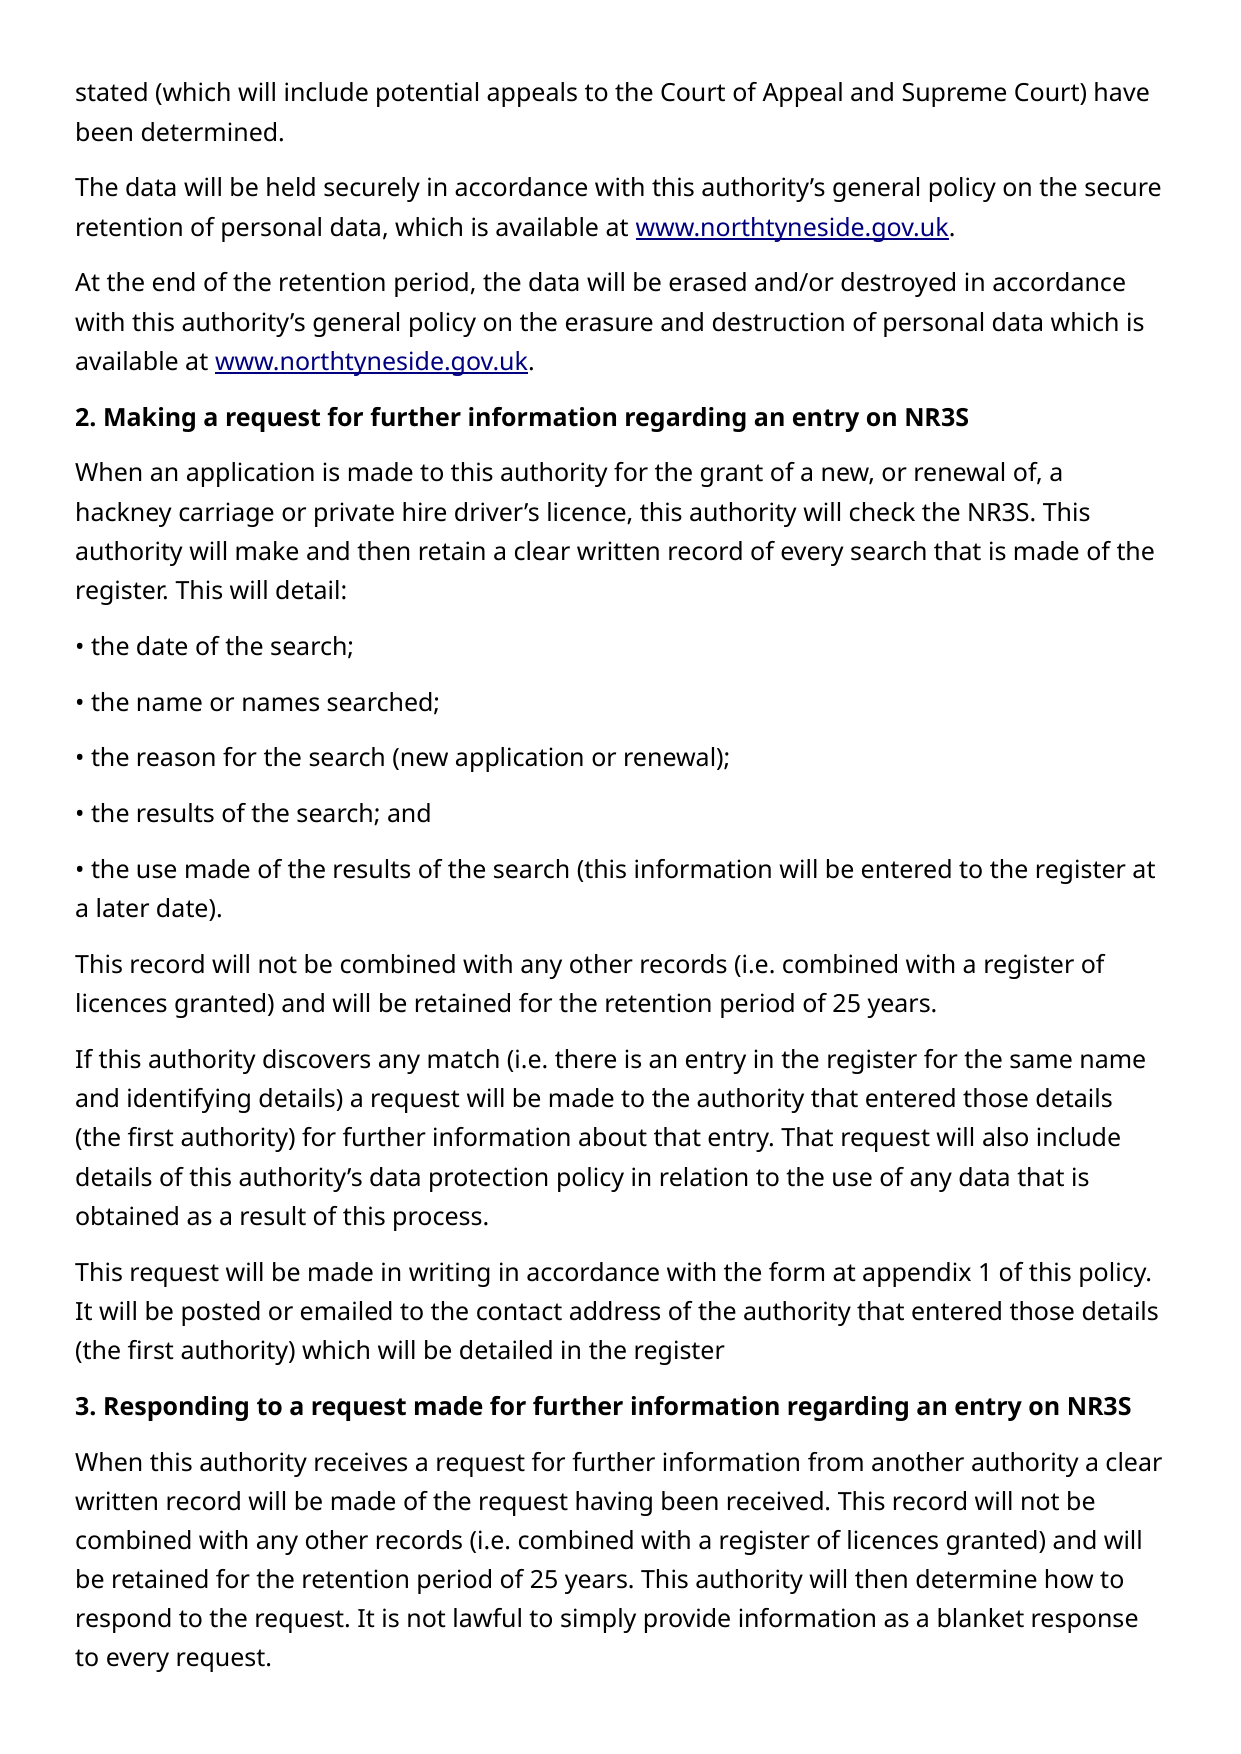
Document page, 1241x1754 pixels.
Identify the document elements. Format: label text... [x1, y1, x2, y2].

text This request will be made in writing in accordance with the form at appendix 1 of this policy. It will be posted or emailed to the contact address of the authority that entered those details (the first authority) which will be detailed in the register [75, 1254, 1165, 1367]
text When an application is made to this authority for the grant of a new, or renewal of, a hackney carriage or private hire driver’s licence, this authority will check the NR3S. This authority will make and then retain a clear written record of every search that is made of the register. This will detail: [75, 455, 1165, 607]
text • the results of the search; and [75, 796, 1165, 830]
text • the date of the search; [75, 628, 1165, 662]
text stated (which will include potential appeals to the Court of Appeal and Supreme Court) have been determined. [75, 75, 1165, 148]
text This record will not be combined with any other records (i.e. combined with a register of licences granted) and will be retained for the retention period of 25 years. [75, 947, 1165, 1020]
text • the reason for the search (new application or renewal); [75, 740, 1165, 774]
text 2. Making a request for further information regarding an entry on NR3S [75, 399, 1165, 433]
text • the use made of the results of the search (this information will be entered to the register at a later date). [75, 852, 1165, 925]
text The data will be held securely in accordance with this authority’s general policy on the secure retention of personal data, which is available at www.northtyneside.gov.uk. [75, 170, 1165, 243]
text When this authority receives a request for further information from another authority a clear written record will be made of the request having been received. This record will not be combined with any other records (i.e. combined with a register of licences granted) and will be retained for the retention period of 25 years. This authority will then determine how to respond to the request. It is not lawful to simply provide information as a blanket response to every request. [75, 1444, 1165, 1674]
text • the name or names searched; [75, 684, 1165, 718]
text If this authority discovers any match (i.e. there is an entry in the register for the same name and identifying details) a request will be made to the authority that entered those details (the first authority) for further information about that entry. That request will also include details of this authority’s data protection policy in relation to the use of any data that is obtained as a result of this process. [75, 1042, 1165, 1232]
text At the end of the retention period, the data will be erased and/or destroyed in accordance with this authority’s general policy on the erasure and destruction of personal data which is available at www.northtyneside.gov.uk. [75, 265, 1165, 377]
text 3. Responding to a request made for further information regarding an entry on NR3S [75, 1388, 1165, 1422]
